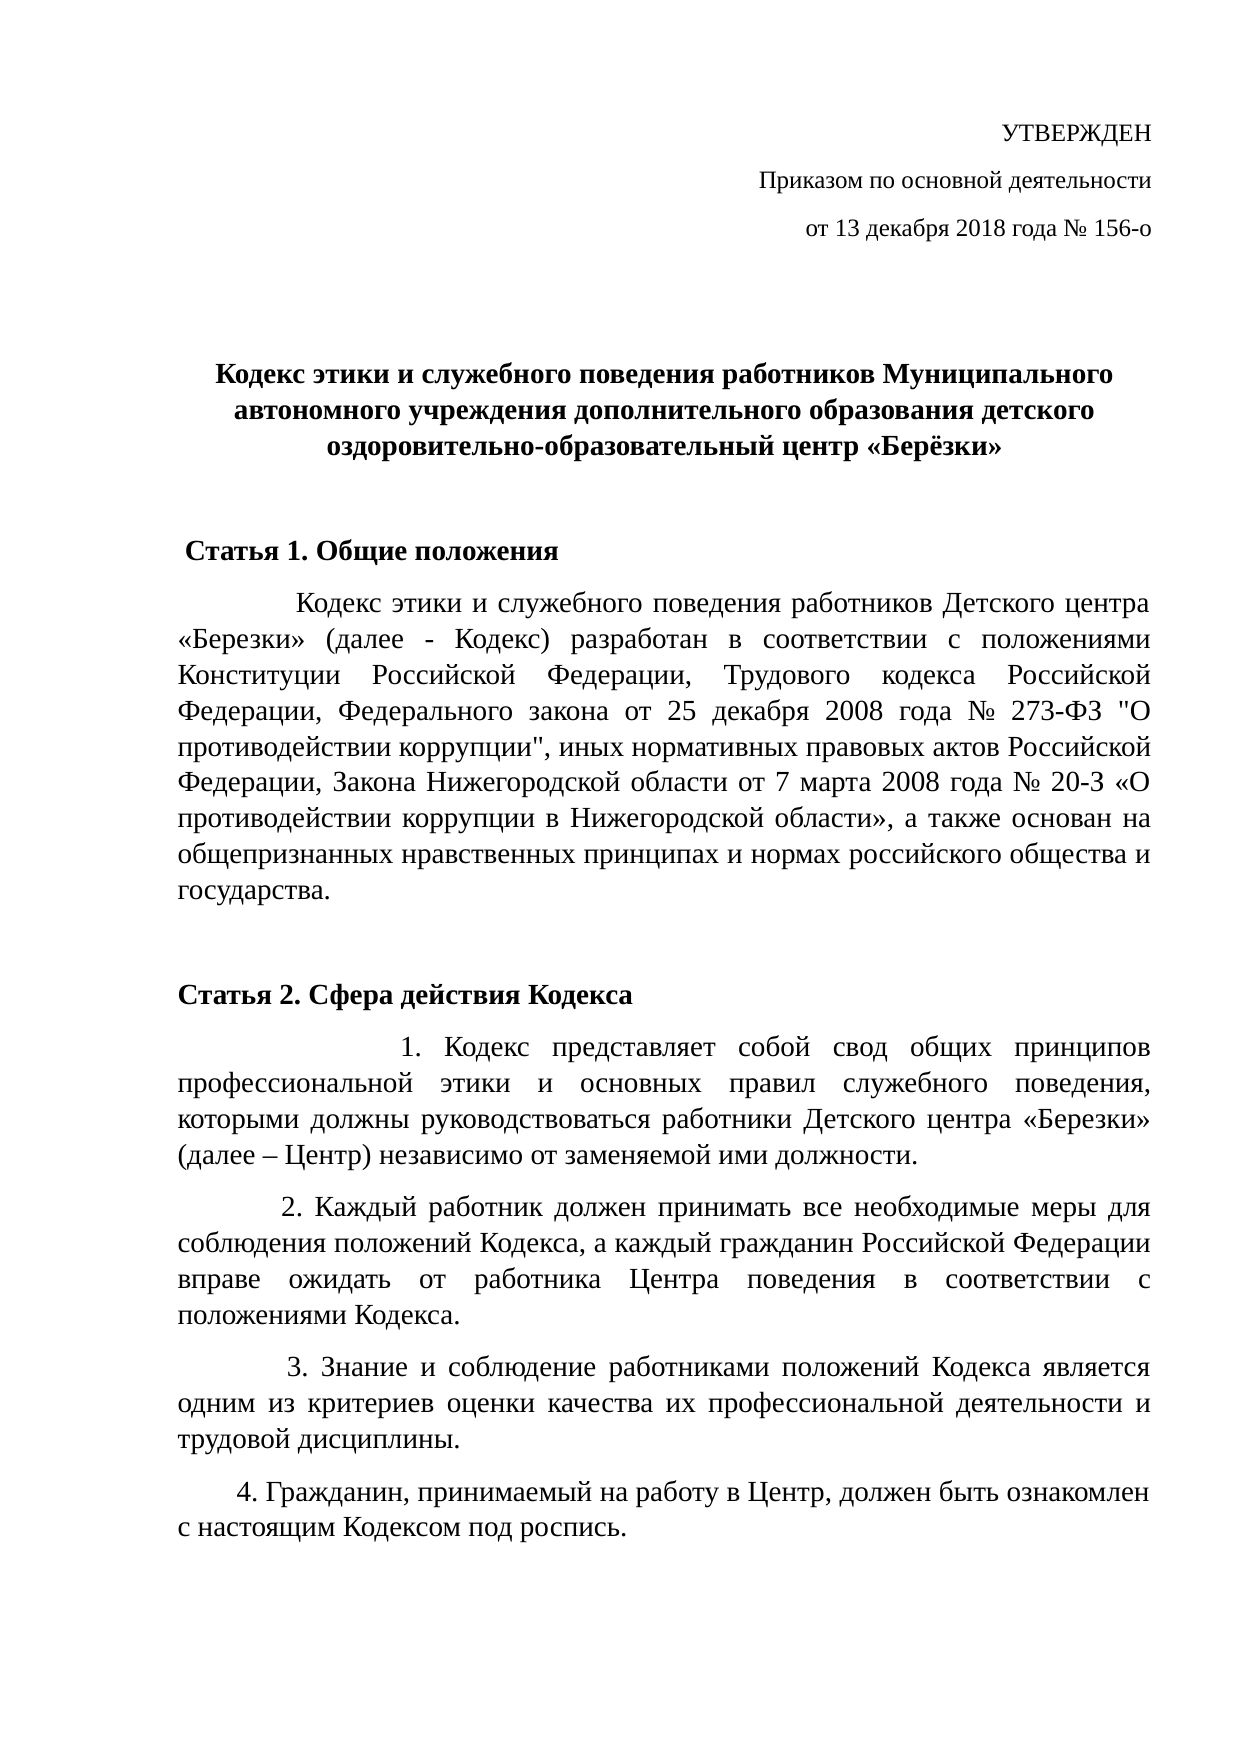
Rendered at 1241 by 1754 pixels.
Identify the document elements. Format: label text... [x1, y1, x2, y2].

text Статья 1. Общие положения [177, 533, 1152, 566]
text 1. Кодекс представляет собой свод общих принципов профессиональной этики и основных правил служебного поведения, которыми должны руководствоваться работники Детского центра «Березки» (далее – Центр) независимо от заменяемой ими должности. [177, 1029, 1152, 1171]
text 4. Гражданин, принимаемый на работу в Центр, должен быть ознакомлен с настоящим Кодексом под роспись. [177, 1474, 1152, 1543]
text Приказом по основной деятельности [177, 166, 1152, 194]
text от 13 декабря 2018 года № 156-о [177, 213, 1152, 242]
text Статья 2. Сфера действия Кодекса [177, 977, 1152, 1011]
text 3. Знание и соблюдение работниками положений Кодекса является одним из критериев оценки качества их профессиональной деятельности и трудовой дисциплины. [177, 1349, 1152, 1455]
text УТВЕРЖДЕН [177, 118, 1152, 147]
text 2. Каждый работник должен принимать все необходимые меры для соблюдения положений Кодекса, а каждый гражданин Российской Федерации вправе ожидать от работника Центра поведения в соответствии с положениями Кодекса. [177, 1189, 1152, 1331]
text Кодекс этики и служебного поведения работников Муниципального автономного учреждения дополнительного образования детского оздоровительно-образовательный центр «Берёзки» [177, 356, 1152, 461]
text Кодекс этики и служебного поведения работников Детского центра «Березки» (далее - Кодекс) разработан в соответствии с положениями Конституции Российской Федерации, Трудового кодекса Российской Федерации, Федерального закона от 25 декабря 2008 года № 273-ФЗ "О противодействии коррупции", иных нормативных правовых актов Российской Федерации, Закона Нижегородской области от 7 марта 2008 года № 20-З «О противодействии коррупции в Нижегородской области», а также основан на общепризнанных нравственных принципах и нормах российского общества и государства. [177, 585, 1152, 906]
